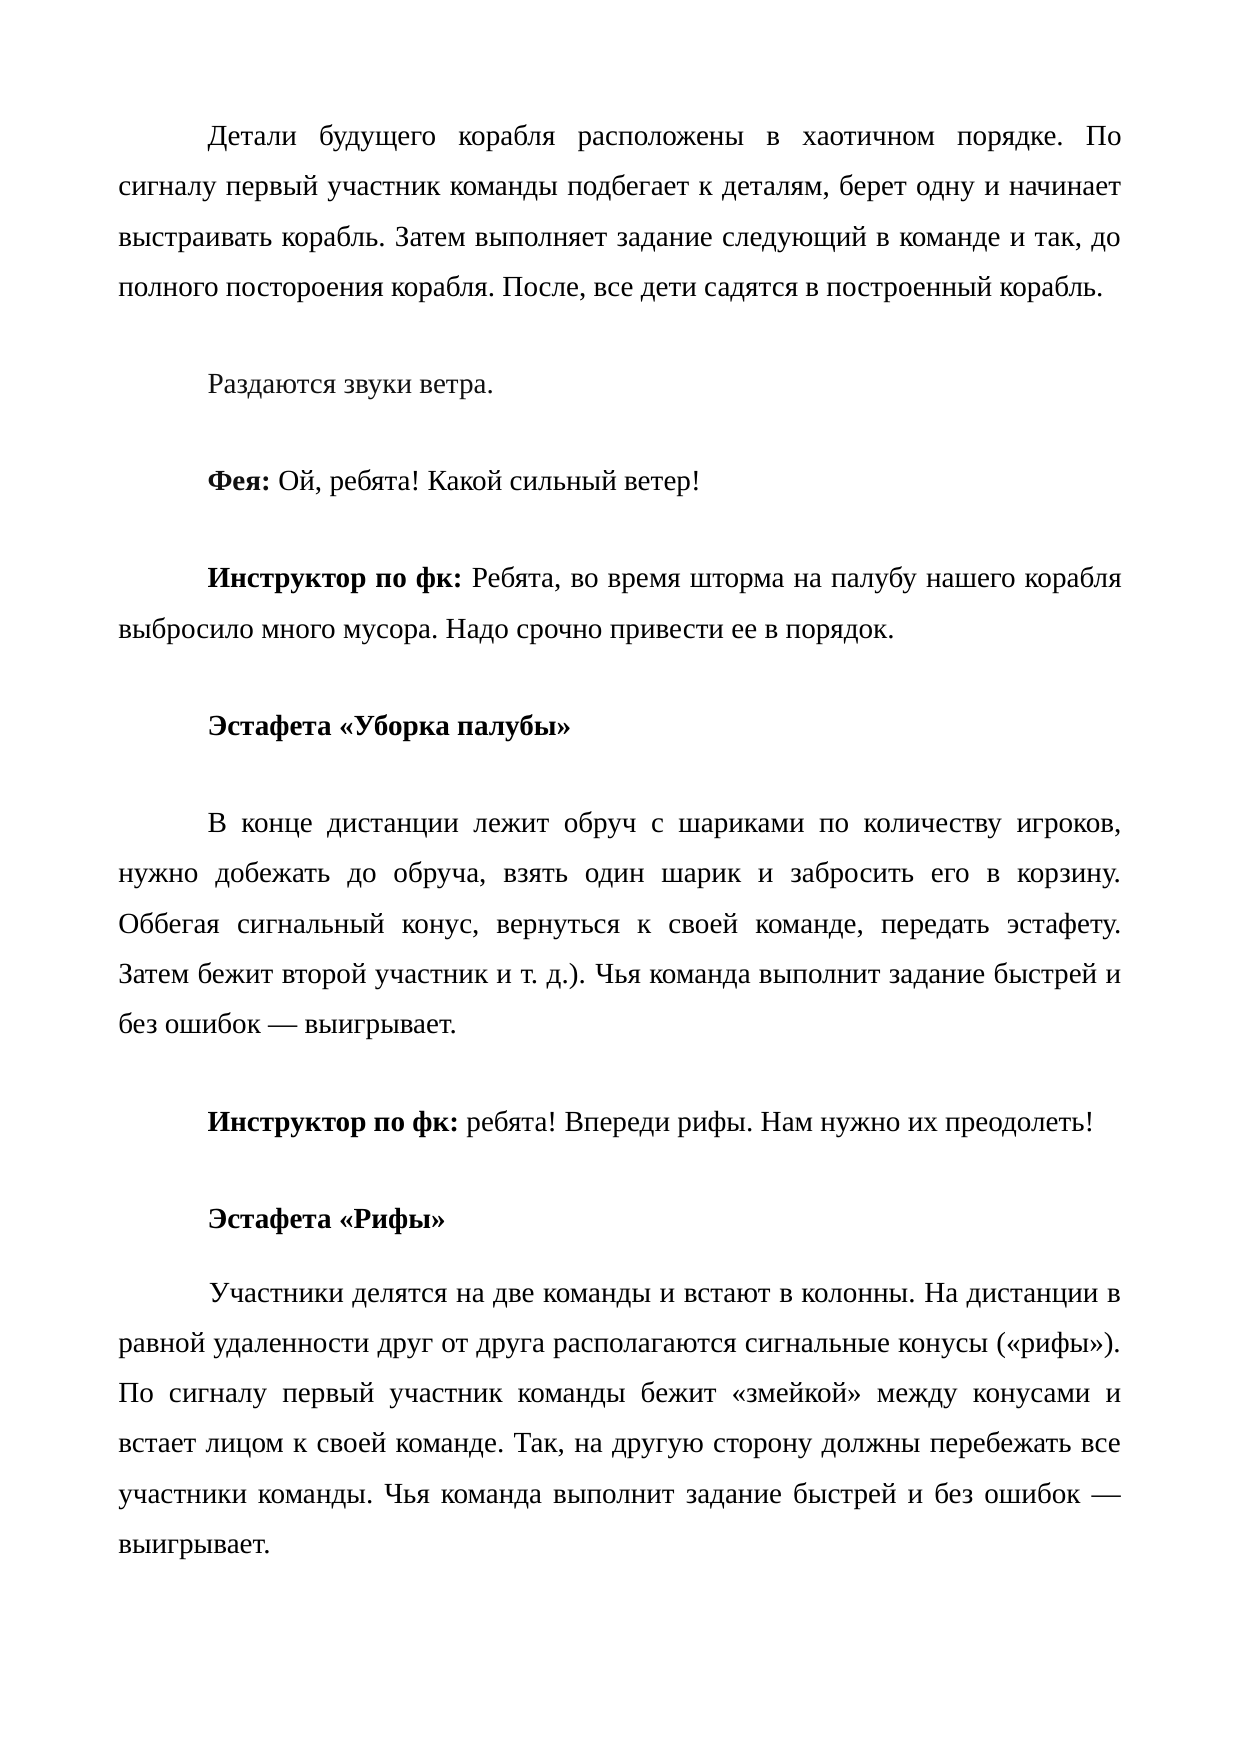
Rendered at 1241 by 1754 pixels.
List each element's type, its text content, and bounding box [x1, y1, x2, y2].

text Инструктор по фк: ребята! Впереди рифы. Нам нужно их преодолеть! [118, 1104, 1122, 1137]
text Участники делятся на две команды и встают в колонны. На дистанции в равной удаленности друг от друга располагаются сигнальные конусы («рифы»). По сигналу первый участник команды бежит «змейкой» между конусами и встает лицом к своей команде. Так, на другую сторону должны перебежать все участники команды. Чья команда выполнит задание быстрей и без ошибок — выигрывает. [118, 1275, 1122, 1560]
text В конце дистанции лежит обруч с шариками по количеству игроков, нужно добежать до обруча, взять один шарик и забросить его в корзину. Оббегая сигнальный конус, вернуться к своей команде, передать эстафету. Затем бежит второй участник и т. д.). Чья команда выполнит задание быстрей и без ошибок — выигрывает. [118, 805, 1122, 1040]
text Инструктор по фк: Ребята, во время шторма на палубу нашего корабля выбросило много мусора. Надо срочно привести ее в порядок. [118, 561, 1122, 644]
text Детали будущего корабля расположены в хаотичном порядке. По сигналу первый участник команды подбегает к деталям, берет одну и начинает выстраивать корабль. Затем выполняет задание следующий в команде и так, до полного постороения корабля. После, все дети садятся в построенный корабль. [118, 118, 1122, 303]
text Эстафета «Уборка палубы» [118, 708, 1122, 742]
text Раздаются звуки ветра. [118, 366, 1122, 400]
text Эстафета «Рифы» [118, 1201, 1122, 1234]
text Фея: Ой, ребята! Какой сильный ветер! [118, 463, 1122, 497]
